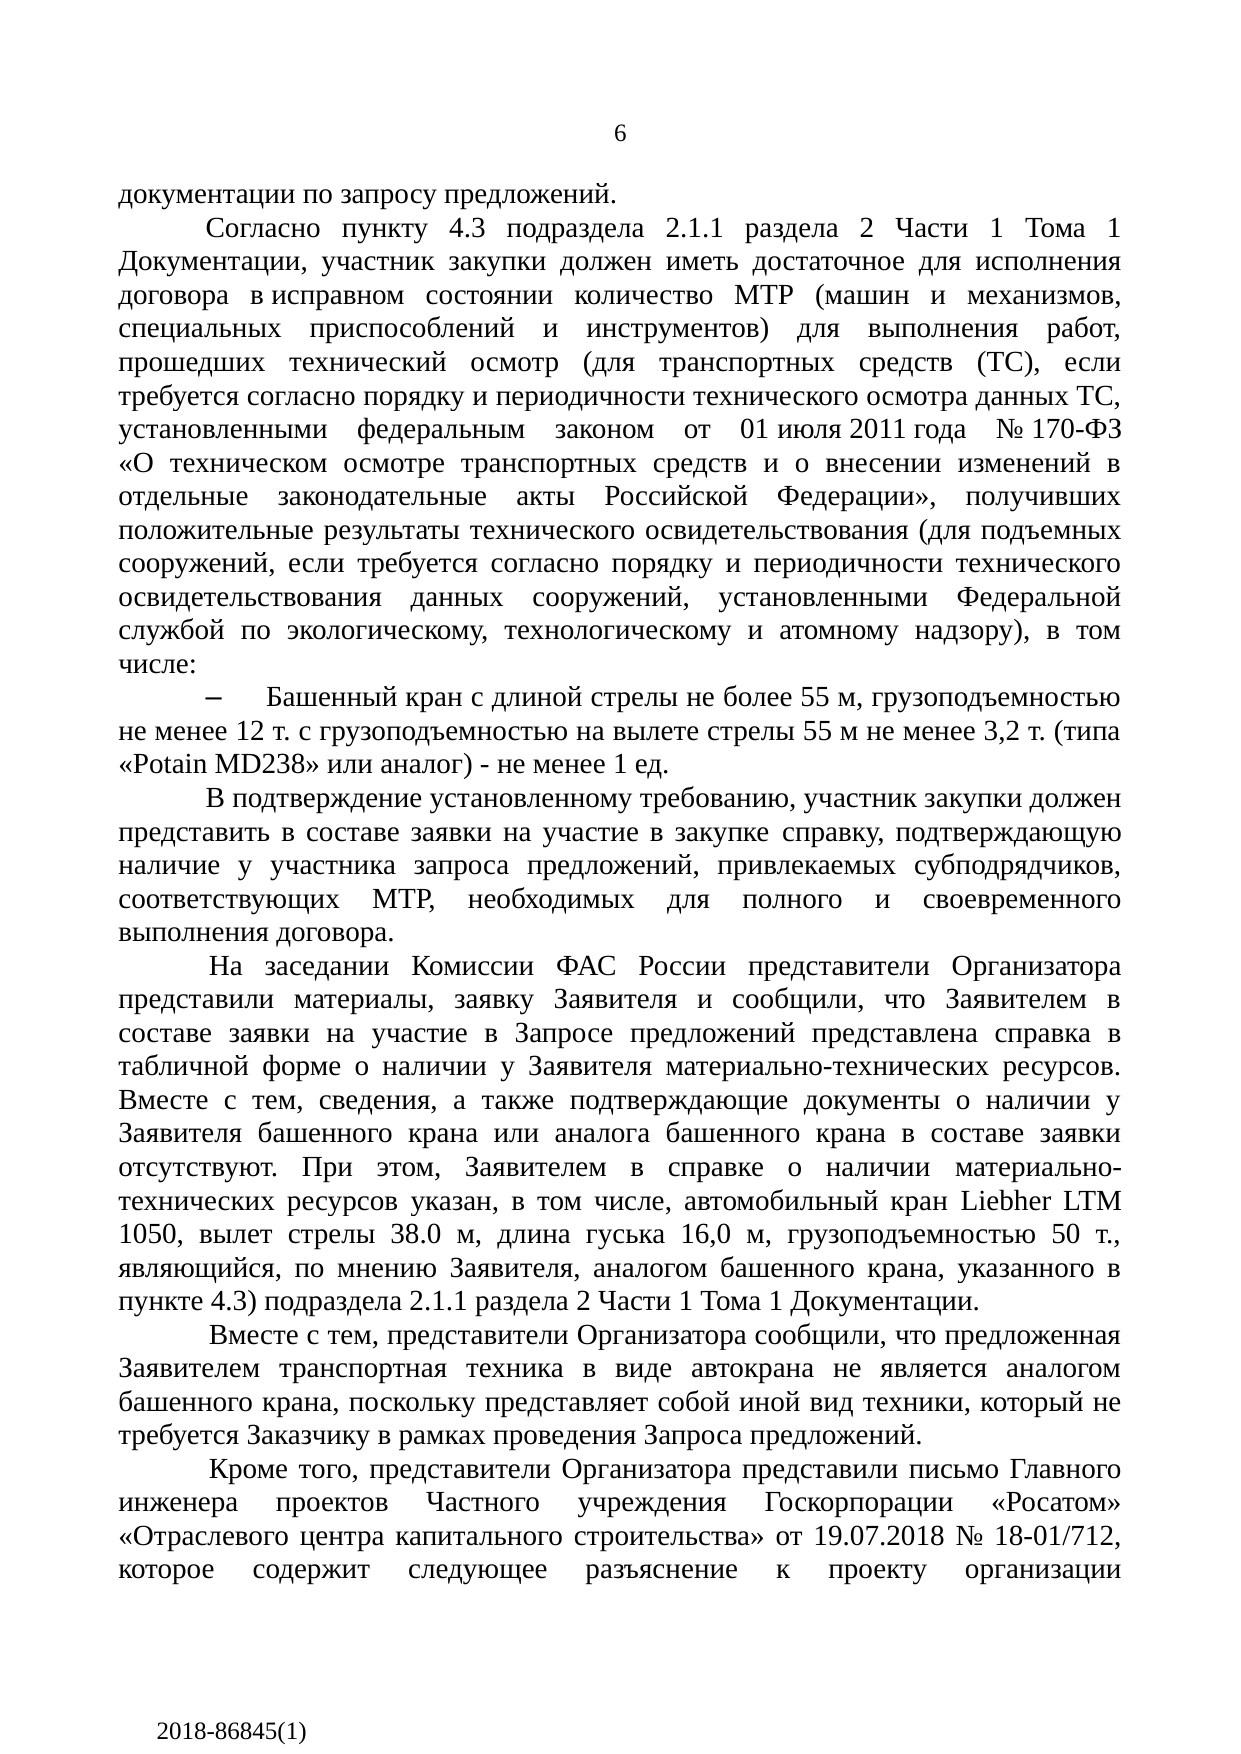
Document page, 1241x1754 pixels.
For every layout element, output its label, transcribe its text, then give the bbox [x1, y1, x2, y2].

text Согласно пункту 4.3 подраздела 2.1.1 раздела 2 Части 1 Тома 1 Документации, участник закупки должен иметь достаточное для исполнения договора в исправном состоянии количество МТР (машин и механизмов, специальных приспособлений и инструментов) для выполнения работ, прошедших технический осмотр (для транспортных средств (ТС), если требуется согласно порядку и периодичности технического осмотра данных ТС, установленными федеральным законом от 01 июля 2011 года № 170-ФЗ «О техническом осмотре транспортных средств и о внесении изменений в отдельные законодательные акты Российской Федерации», получивших положительные результаты технического освидетельствования (для подъемных сооружений, если требуется согласно порядку и периодичности технического освидетельствования данных сооружений, установленными Федеральной службой по экологическому, технологическому и атомному надзору), в том числе: [118, 210, 1122, 679]
text На заседании Комиссии ФАС России представители Организатора представили материалы, заявку Заявителя и сообщили, что Заявителем в составе заявки на участие в Запросе предложений представлена справка в табличной форме о наличии у Заявителя материально-технических ресурсов. Вместе с тем, сведения, а также подтверждающие документы о наличии у Заявителя башенного крана или аналога башенного крана в составе заявки отсутствуют. При этом, Заявителем в справке о наличии материально-технических ресурсов указан, в том числе, автомобильный кран Liebher LTM 1050, вылет стрелы 38.0 м, длина гуська 16,0 м, грузоподъемностью 50 т., являющийся, по мнению Заявителя, аналогом башенного крана, указанного в пункте 4.3) подраздела 2.1.1 раздела 2 Части 1 Тома 1 Документации. [118, 948, 1122, 1317]
list Башенный кран с длиной стрелы не более 55 м, грузоподъемностью не менее 12 т. с грузоподъемностью на вылете стрелы 55 м не менее 3,2 т. (типа «Potain MD238» или аналог) - не менее 1 ед. [118, 679, 1122, 780]
text документации по запросу предложений. [118, 176, 1122, 210]
text Кроме того, представители Организатора представили письмо Главного инженера проектов Частного учреждения Госкорпорации «Росатом» «Отраслевого центра капитального строительства» от 19.07.2018 № 18-01/712, которое содержит следующее разъяснение к проекту организации [118, 1451, 1122, 1585]
text В подтверждение установленному требованию, участник закупки должен представить в составе заявки на участие в закупке справку, подтверждающую наличие у участника запроса предложений, привлекаемых субподрядчиков, соответствующих МТР, необходимых для полного и своевременного выполнения договора. [118, 780, 1122, 948]
text Вместе с тем, представители Организатора сообщили, что предложенная Заявителем транспортная техника в виде автокрана не является аналогом башенного крана, поскольку представляет собой иной вид техники, который не требуется Заказчику в рамках проведения Запроса предложений. [118, 1317, 1122, 1451]
